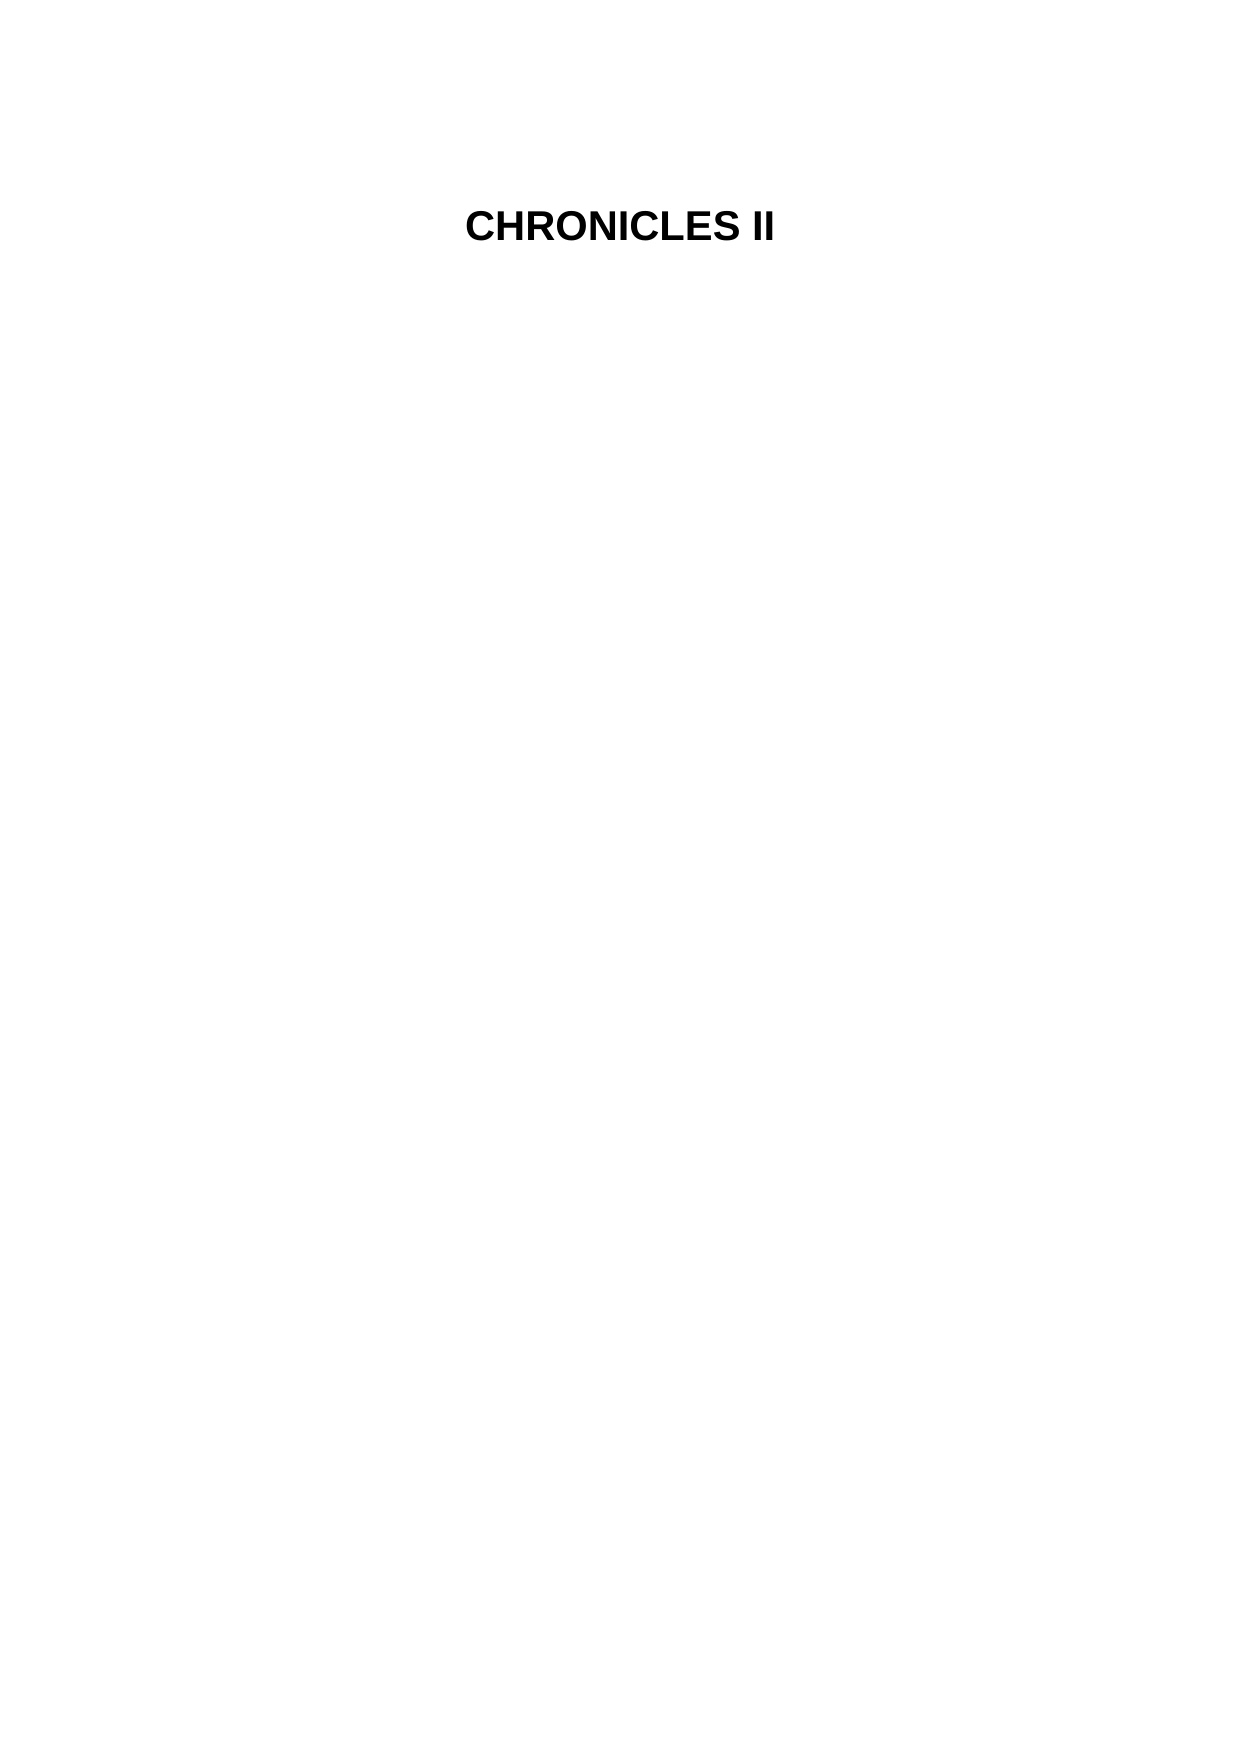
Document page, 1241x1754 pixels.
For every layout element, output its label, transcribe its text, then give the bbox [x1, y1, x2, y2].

title CHRONICLES II [118, 201, 1122, 249]
